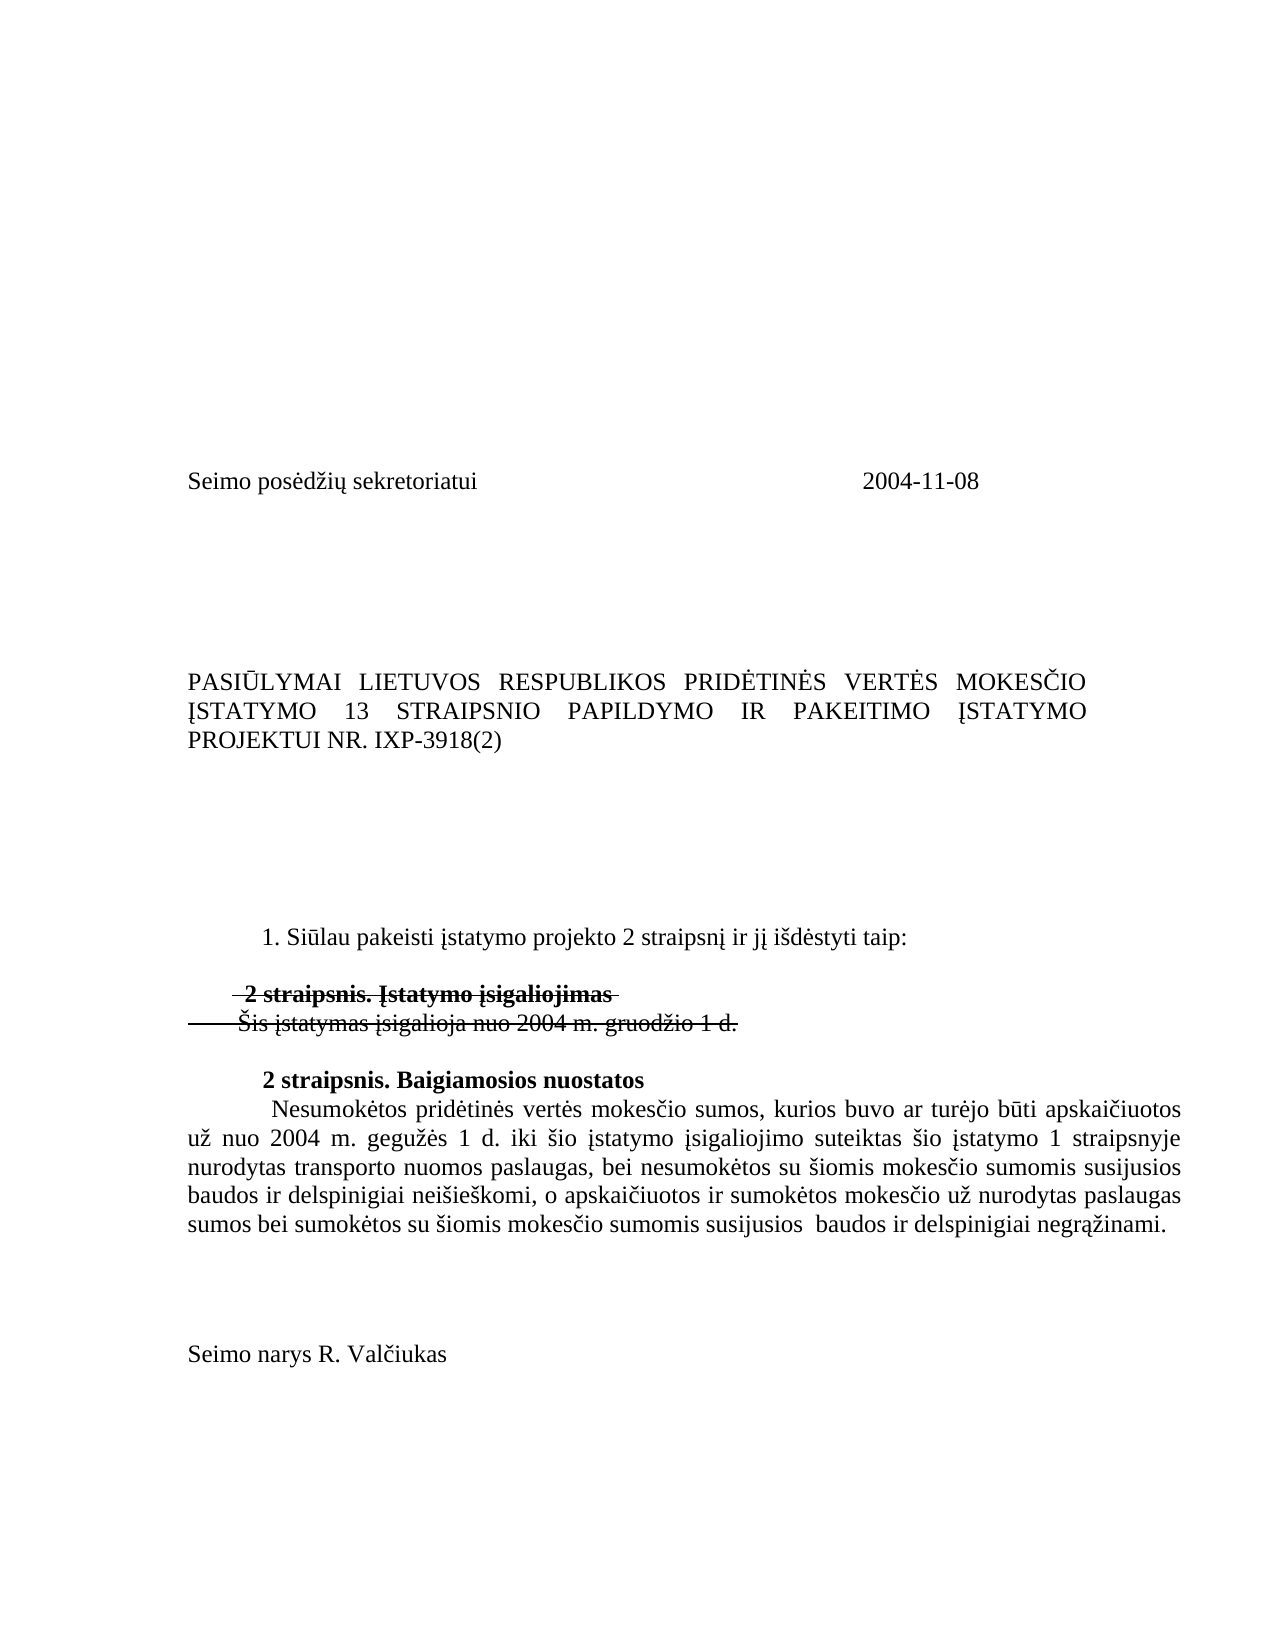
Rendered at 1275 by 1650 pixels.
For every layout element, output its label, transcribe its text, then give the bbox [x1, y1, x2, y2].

subtitle Nesumokėtos pridėtinės vertės mokesčio sumos, kurios buvo ar turėjo būti apskaičiuotos už nuo 2004 m. gegužės 1 d. iki šio įstatymo įsigaliojimo suteiktas šio įstatymo 1 straipsnyje nurodytas transporto nuomos paslaugas, bei nesumokėtos su šiomis mokesčio sumomis susijusios baudos ir delspinigiai neišieškomi, o apskaičiuotos ir sumokėtos mokesčio už nurodytas paslaugas sumos bei sumokėtos su šiomis mokesčio sumomis susijusios baudos ir delspinigiai negrąžinami. [187, 1094, 1182, 1238]
text Seimo posėdžių sekretoriatui 2004-11-08 [187, 466, 1087, 495]
text PASIŪLYMAI LIETUVOS RESPUBLIKOS PRIDĖTINĖS VERTĖS MOKESČIO ĮSTATYMO 13 STRAIPSNIO PAPILDYMO IR PAKEITIMO ĮSTATYMO PROJEKTUI NR. IXP-3918(2) [187, 667, 1087, 754]
text 1. Siūlau pakeisti įstatymo projekto 2 straipsnį ir jį išdėstyti taip: [187, 922, 1087, 950]
subtitle Seimo narys R. Valčiukas [187, 1339, 1182, 1367]
text 2 straipsnis. Įstatymo įsigaliojimas [187, 979, 1087, 1008]
text Šis įstatymas įsigalioja nuo 2004 m. gruodžio 1 d. [187, 1008, 1182, 1037]
text 2 straipsnis. Baigiamosios nuostatos [187, 1065, 1182, 1094]
